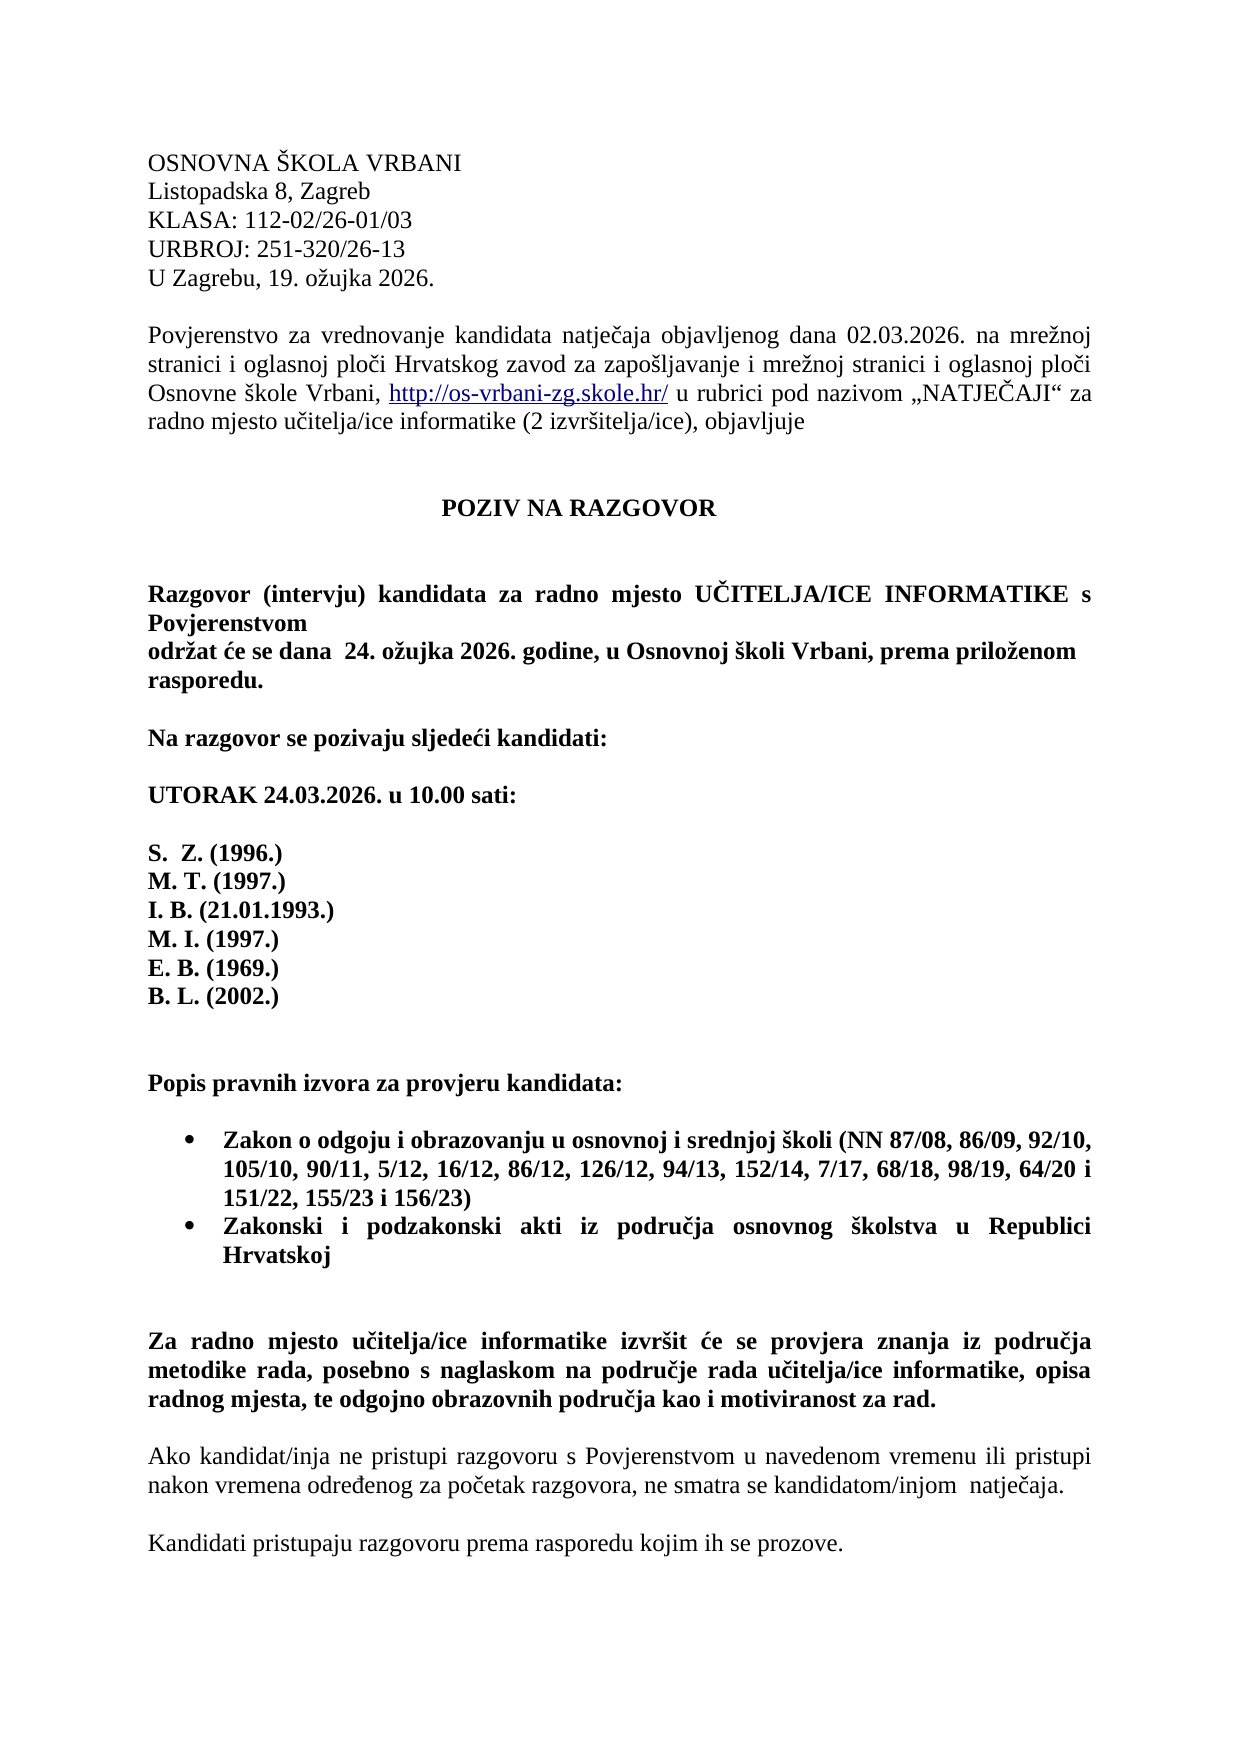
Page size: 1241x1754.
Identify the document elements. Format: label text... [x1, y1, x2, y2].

text UTORAK 24.03.2026. u 10.00 sati: [148, 780, 1093, 809]
list Zakonski i podzakonski akti iz područja osnovnog školstva u Republici Hrvatskoj [185, 1211, 1093, 1269]
text I. B. (21.01.1993.) [148, 895, 1093, 924]
text Na razgovor se pozivaju sljedeći kandidati: [148, 723, 1093, 751]
text E. B. (1969.) [148, 953, 1093, 981]
text U Zagrebu, 19. ožujka 2026. [148, 263, 1093, 291]
text Za radno mjesto učitelja/ice informatike izvršit će se provjera znanja iz područja metodike rada, posebno s naglaskom na područje rada učitelja/ice informatike, opisa radnog mjesta, te odgojno obrazovnih područja kao i motiviranost za rad. [148, 1326, 1093, 1413]
text M. I. (1997.) [148, 924, 1093, 953]
text S. Z. (1996.) [148, 838, 1093, 866]
text M. T. (1997.) [148, 866, 1093, 895]
list Zakon o odgoju i obrazovanju u osnovnoj i srednjoj školi (NN 87/08, 86/09, 92/10, 105/10, 90/11, 5/12, 16/12, 86/12, 126/12, 94/13, 152/14, 7/17, 68/18, 98/19, 64/20 i 151/22, 155/23 i 156/23) [185, 1125, 1093, 1211]
text Listopadska 8, Zagreb [148, 176, 1093, 205]
text Ako kandidat/inja ne pristupi razgovoru s Povjerenstvom u navedenom vremenu ili pristupi nakon vremena određenog za početak razgovora, ne smatra se kandidatom/injom natječaja. [148, 1441, 1093, 1499]
text Razgovor (intervju) kandidata za radno mjesto UČITELJA/ICE INFORMATIKE s Povjerenstvom [148, 579, 1093, 636]
text Kandidati pristupaju razgovoru prema rasporedu kojim ih se prozove. [148, 1528, 1093, 1556]
text održat će se dana 24. ožujka 2026. godine, u Osnovnoj školi Vrbani, prema priloženom rasporedu. [148, 636, 1093, 694]
text KLASA: 112-02/26-01/03 [148, 205, 1093, 234]
text OSNOVNA ŠKOLA VRBANI [148, 148, 1093, 176]
text Popis pravnih izvora za provjeru kandidata: [148, 1068, 1093, 1096]
text URBROJ: 251-320/26-13 [148, 234, 1093, 263]
text B. L. (2002.) [148, 981, 1093, 1010]
text POZIV NA RAZGOVOR [148, 493, 1093, 521]
text Povjerenstvo za vrednovanje kandidata natječaja objavljenog dana 02.03.2026. na mrežnoj stranici i oglasnoj ploči Hrvatskog zavod za zapošljavanje i mrežnoj stranici i oglasnoj ploči Osnovne škole Vrbani, http://os-vrbani-zg.skole.hr/ u rubrici pod nazivom „NATJEČAJI“ za radno mjesto učitelja/ice informatike (2 izvršitelja/ice), objavljuje [148, 320, 1093, 435]
